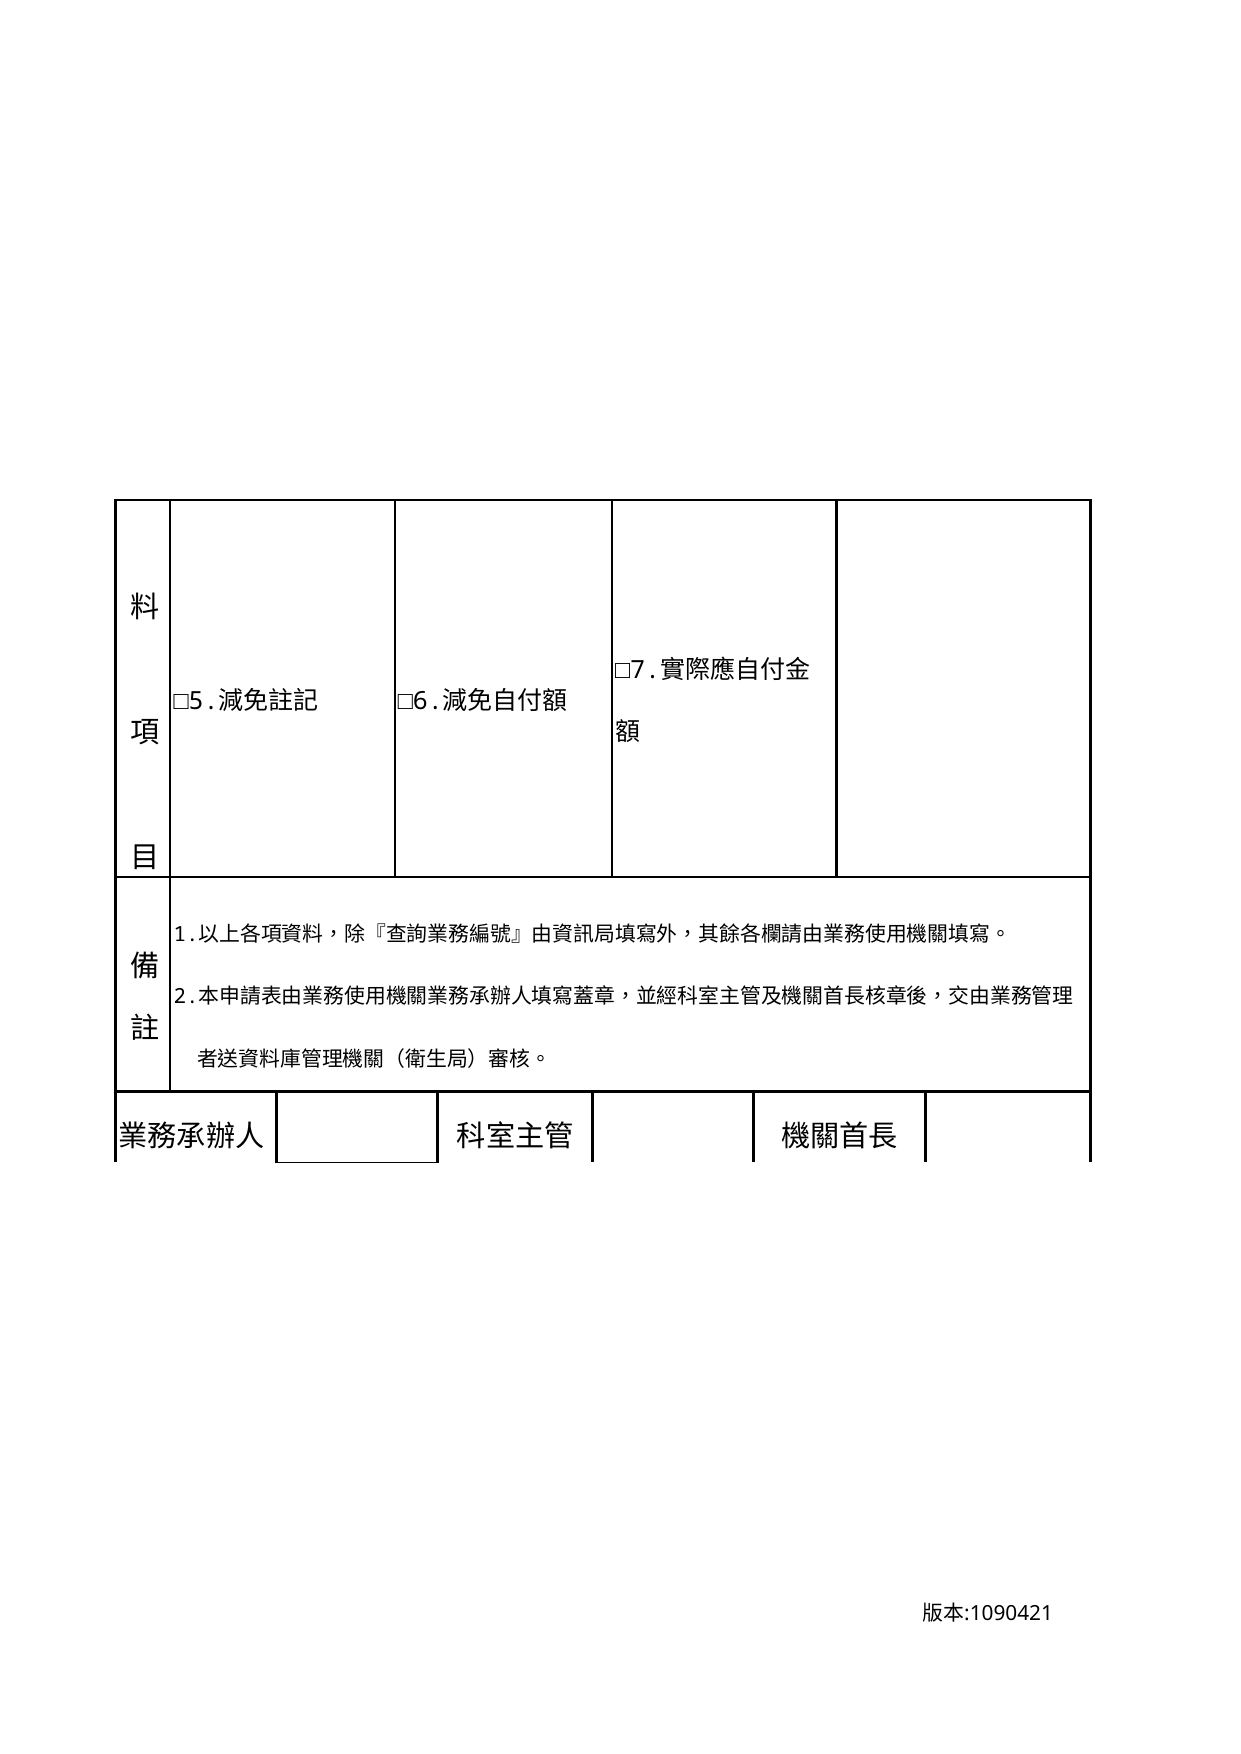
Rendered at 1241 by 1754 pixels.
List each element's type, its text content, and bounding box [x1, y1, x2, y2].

table_cell 1.以上各項資料，除『查詢業務編號』由資訊局填寫外，其餘各欄請由業務使用機關填寫。 2.本申請表由業務使用機關業務承辦人填寫蓋章，並經科室主管及機關首長核章後，交由業務管理者送資料庫管理機關（衛生局）審核。 [171, 878, 1089, 1090]
table_cell 機關首長 [755, 1093, 924, 1162]
table_cell [838, 501, 1089, 876]
table_cell [594, 1093, 752, 1162]
table_cell 料 項 目 [117, 501, 169, 876]
table_cell 備註 [117, 878, 169, 1090]
table_cell [278, 1093, 436, 1162]
table_cell □5.減免註記 [171, 501, 394, 876]
table_cell □7.實際應自付金額 [613, 501, 835, 876]
table_cell 業務承辦人 [117, 1093, 275, 1162]
table_cell □6.減免自付額 [396, 501, 611, 876]
table_cell 科室主管 [439, 1093, 591, 1162]
table_cell [927, 1093, 1089, 1162]
